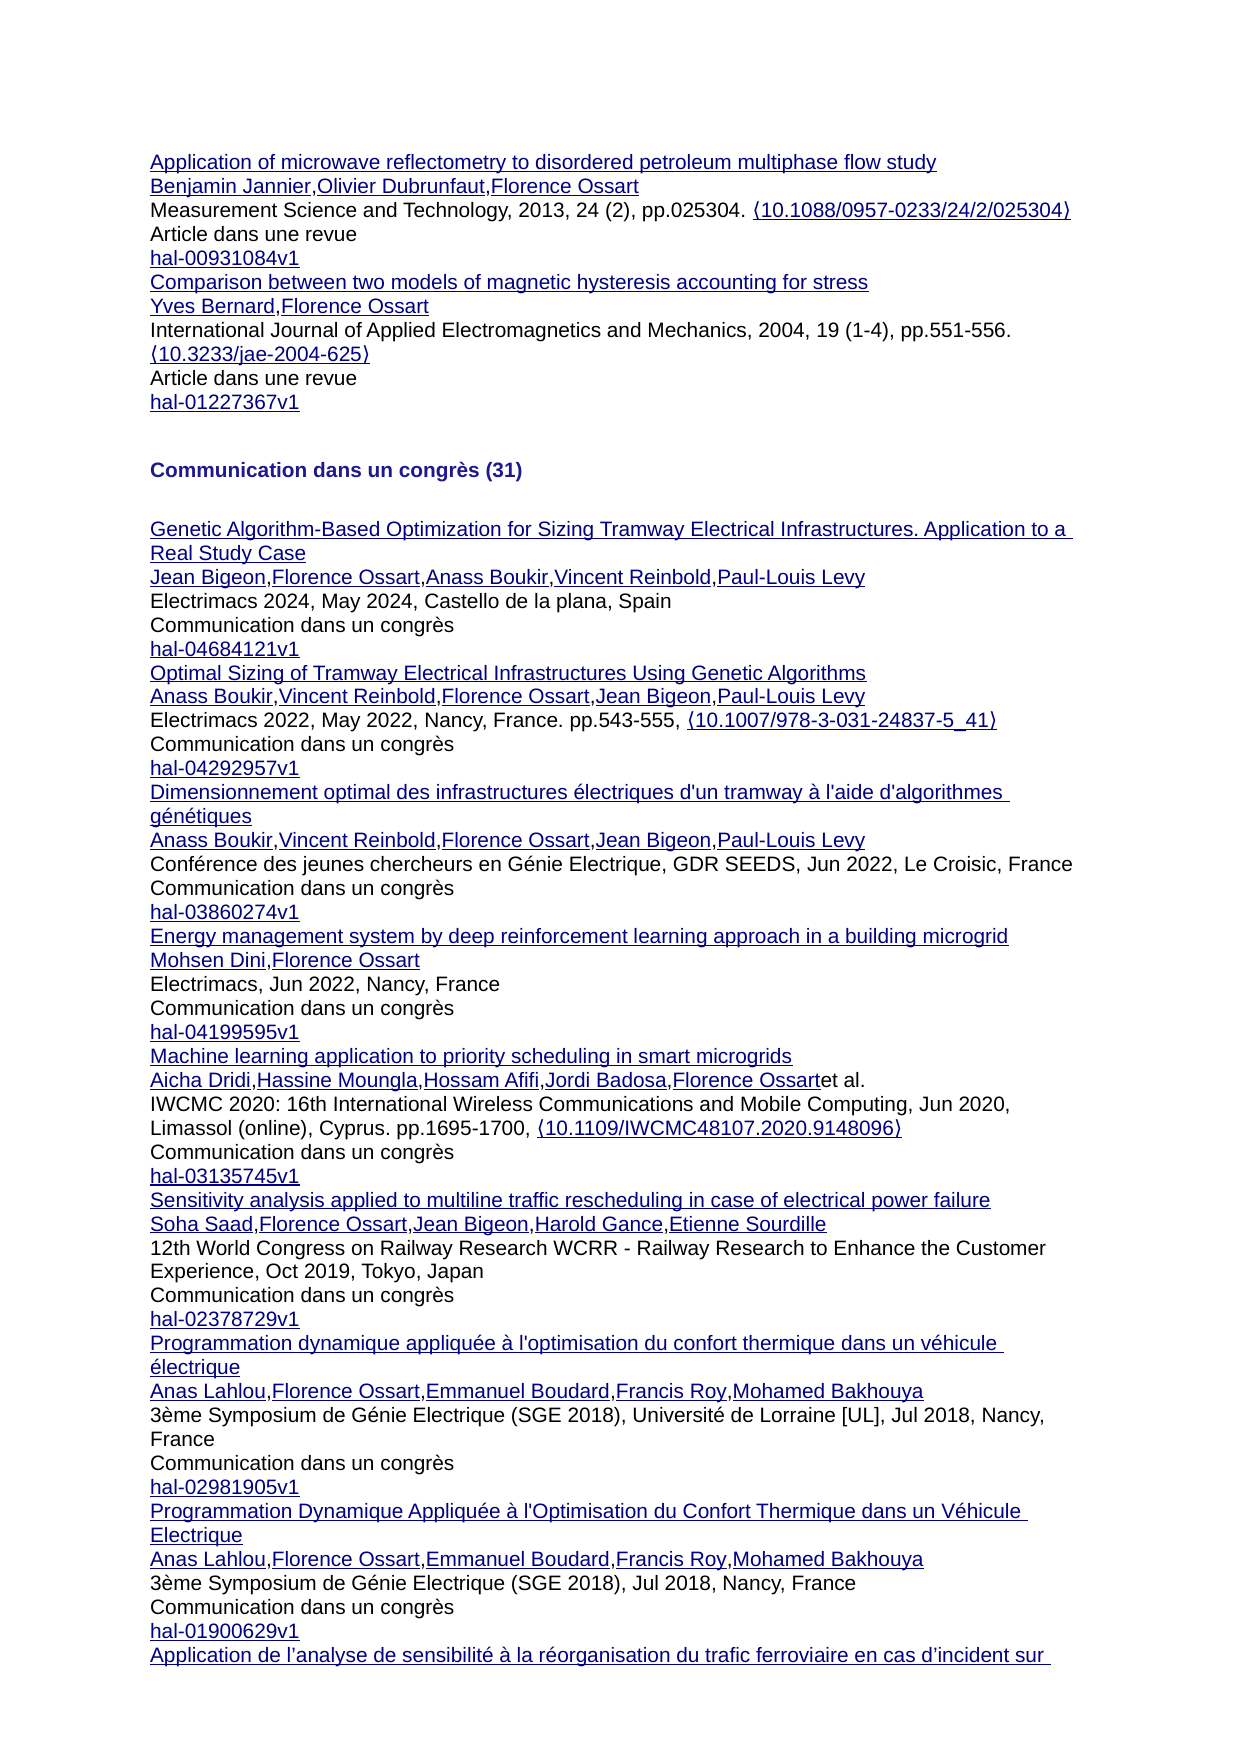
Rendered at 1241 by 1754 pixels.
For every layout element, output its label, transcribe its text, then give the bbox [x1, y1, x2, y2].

table_cell Application of microwave reflectometry to disordered petroleum multiphase flow study Benjamin Jannier,Olivier Dubrunfaut,Florence Ossart Measurement Science and Technology, 2013, 24 (2), pp.025304. ⟨10.1088/0957-0233/24/2/025304⟩ Article dans une revue hal-00931084v1 [150, 150, 1090, 270]
table_cell Programmation dynamique appliquée à l'optimisation du confort thermique dans un véhicule électrique Anas Lahlou,Florence Ossart,Emmanuel Boudard,Francis Roy,Mohamed Bakhouya 3ème Symposium de Génie Electrique (SGE 2018), Université de Lorraine [UL], Jul 2018, Nancy, France Communication dans un congrès hal-02981905v1 [150, 1331, 1090, 1499]
table_cell Energy management system by deep reinforcement learning approach in a building microgrid Mohsen Dini,Florence Ossart Electrimacs, Jun 2022, Nancy, France Communication dans un congrès hal-04199595v1 [150, 924, 1090, 1044]
table_cell Programmation Dynamique Appliquée à l'Optimisation du Confort Thermique dans un Véhicule Electrique Anas Lahlou,Florence Ossart,Emmanuel Boudard,Francis Roy,Mohamed Bakhouya 3ème Symposium de Génie Electrique (SGE 2018), Jul 2018, Nancy, France Communication dans un congrès hal-01900629v1 [150, 1499, 1090, 1643]
table_cell Optimal Sizing of Tramway Electrical Infrastructures Using Genetic Algorithms Anass Boukir,Vincent Reinbold,Florence Ossart,Jean Bigeon,Paul-Louis Levy Electrimacs 2022, May 2022, Nancy, France. pp.543-555, ⟨10.1007/978-3-031-24837-5_41⟩ Communication dans un congrès hal-04292957v1 [150, 660, 1090, 780]
table_cell Application de l’analyse de sensibilité à la réorganisation du trafic ferroviaire en cas d’incident sur [150, 1643, 1090, 1667]
table_cell Sensitivity analysis applied to multiline traffic rescheduling in case of electrical power failure Soha Saad,Florence Ossart,Jean Bigeon,Harold Gance,Etienne Sourdille 12th World Congress on Railway Research WCRR - Railway Research to Enhance the Customer Experience, Oct 2019, Tokyo, Japan Communication dans un congrès hal-02378729v1 [150, 1188, 1090, 1331]
subtitle Communication dans un congrès (31) [150, 458, 1090, 482]
table_cell Machine learning application to priority scheduling in smart microgrids Aicha Dridi,Hassine Moungla,Hossam Afifi,Jordi Badosa,Florence Ossartet al. IWCMC 2020: 16th International Wireless Communications and Mobile Computing, Jun 2020, Limassol (online), Cyprus. pp.1695-1700, ⟨10.1109/IWCMC48107.2020.9148096⟩ Communication dans un congrès hal-03135745v1 [150, 1044, 1090, 1187]
table_cell Dimensionnement optimal des infrastructures électriques d'un tramway à l'aide d'algorithmes génétiques Anass Boukir,Vincent Reinbold,Florence Ossart,Jean Bigeon,Paul-Louis Levy Conférence des jeunes chercheurs en Génie Electrique, GDR SEEDS, Jun 2022, Le Croisic, France Communication dans un congrès hal-03860274v1 [150, 780, 1090, 924]
table_header Genetic Algorithm-Based Optimization for Sizing Tramway Electrical Infrastructures. Application to a Real Study Case Jean Bigeon,Florence Ossart,Anass Boukir,Vincent Reinbold,Paul-Louis Levy Electrimacs 2024, May 2024, Castello de la plana, Spain Communication dans un congrès hal-04684121v1 [150, 517, 1090, 660]
table_cell Comparison between two models of magnetic hysteresis accounting for stress Yves Bernard,Florence Ossart International Journal of Applied Electromagnetics and Mechanics, 2004, 19 (1-4), pp.551-556. ⟨10.3233/jae-2004-625⟩ Article dans une revue hal-01227367v1 [150, 270, 1090, 413]
